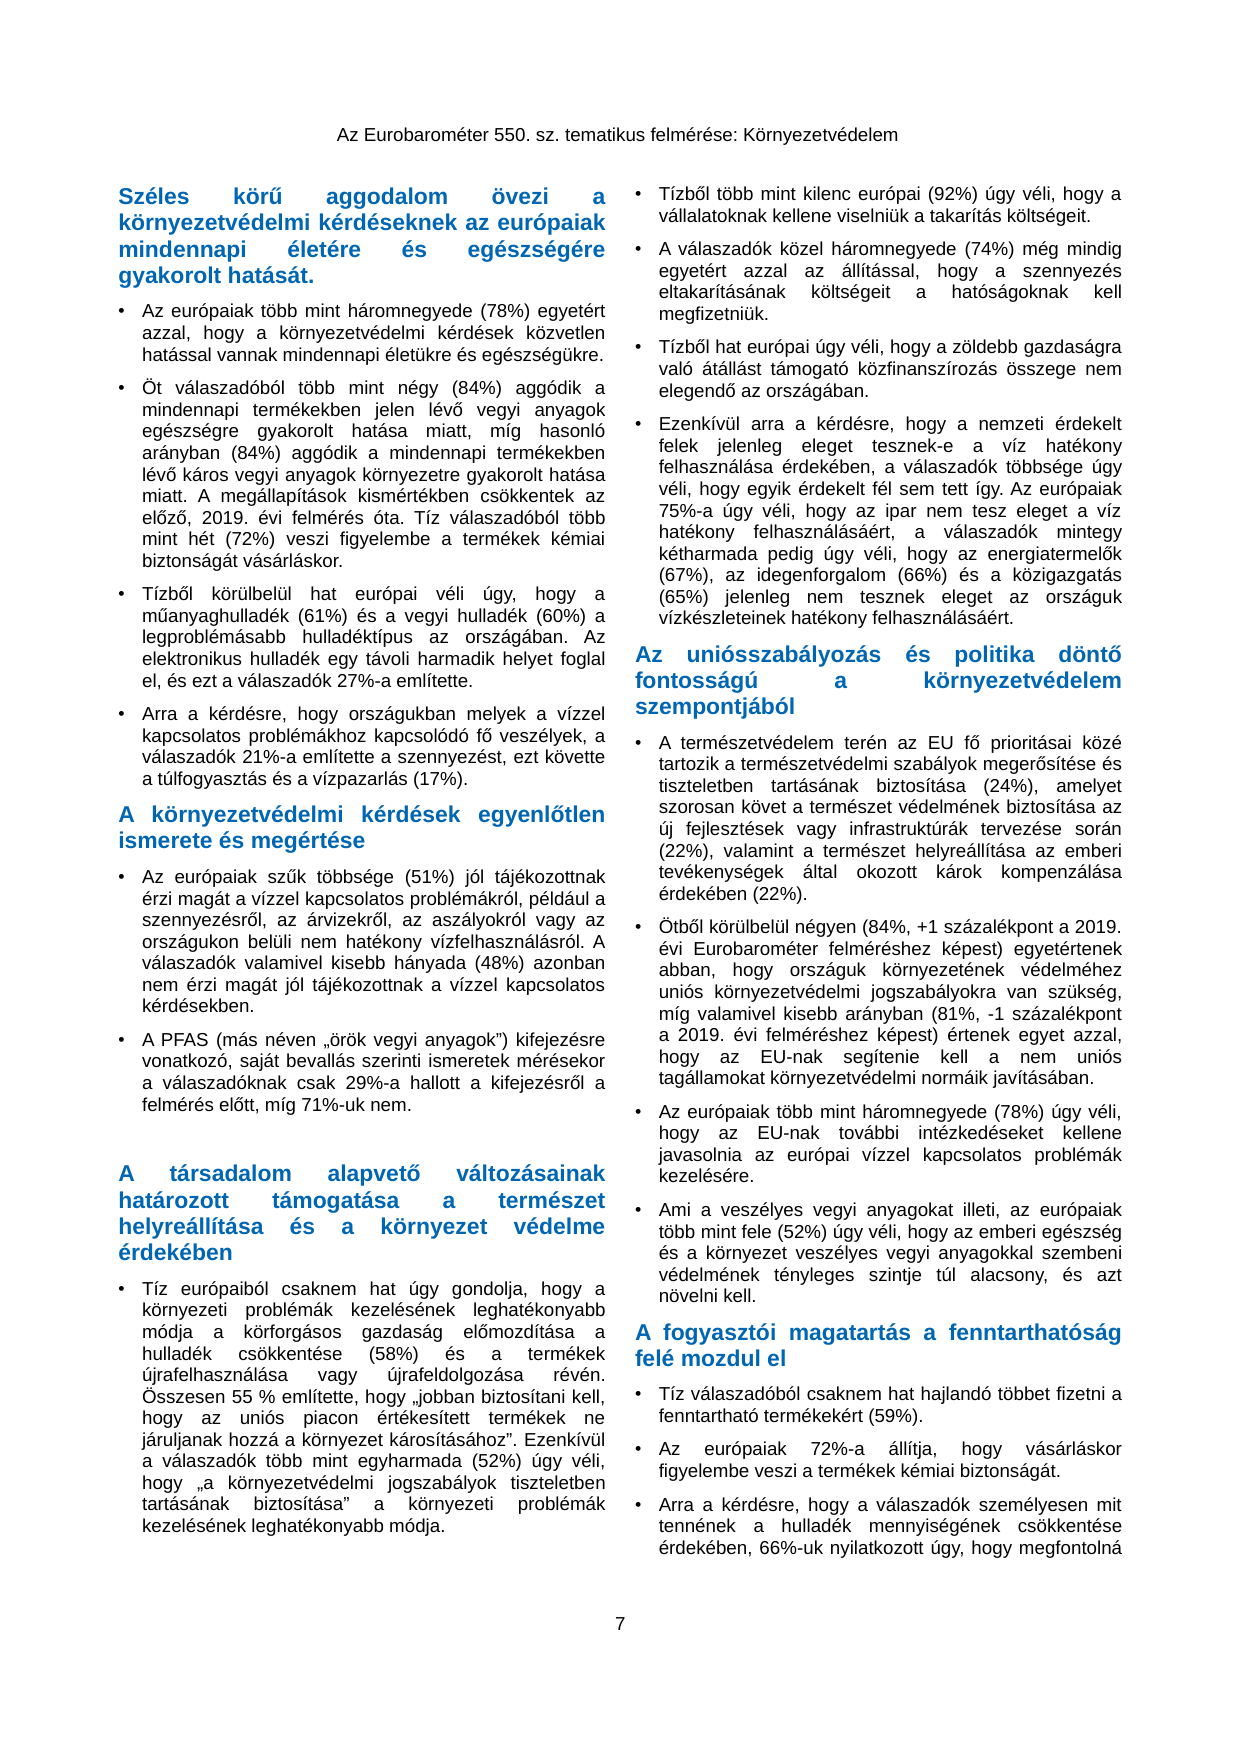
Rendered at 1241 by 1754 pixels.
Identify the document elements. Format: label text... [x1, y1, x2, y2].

text Az uniósszabályozás és politika döntő fontosságú a környezetvédelem szempontjából [635, 641, 1122, 720]
list Az európaiak 72%-a állítja, hogy vásárláskor figyelembe veszi a termékek kémiai biztonságát. [635, 1438, 1122, 1481]
list Tíz válaszadóból csaknem hat hajlandó többet fizetni a fenntartható termékekért (59%). [635, 1383, 1122, 1426]
list Arra a kérdésre, hogy a válaszadók személyesen mit tennének a hulladék mennyiségének csökkentése érdekében, 66%-uk nyilatkozott úgy, hogy megfontolná [635, 1493, 1122, 1558]
list A PFAS (más néven „örök vegyi anyagok”) kifejezésre vonatkozó, saját bevallás szerinti ismeretek mérésekor a válaszadóknak csak 29%-a hallott a kifejezésről a felmérés előtt, míg 71%-uk nem. [118, 1028, 605, 1115]
list Az európaiak több mint háromnegyede (78%) egyetért azzal, hogy a környezetvédelmi kérdések közvetlen hatással vannak mindennapi életükre és egészségükre. [118, 300, 605, 365]
list Az európaiak szűk többsége (51%) jól tájékozottnak érzi magát a vízzel kapcsolatos problémákról, például a szennyezésről, az árvizekről, az aszályokról vagy az országukon belüli nem hatékony vízfelhasználásról. A válaszadók valamivel kisebb hányada (48%) azonban nem érzi magát jól tájékozottnak a vízzel kapcsolatos kérdésekben. [118, 866, 605, 1017]
text A társadalom alapvető változásainak határozott támogatása a természet helyreállítása és a környezet védelme érdekében [118, 1160, 605, 1266]
list Arra a kérdésre, hogy országukban melyek a vízzel kapcsolatos problémákhoz kapcsolódó fő veszélyek, a válaszadók 21%-a említette a szennyezést, ezt követte a túlfogyasztás és a vízpazarlás (17%). [118, 703, 605, 789]
list Öt válaszadóból több mint négy (84%) aggódik a mindennapi termékekben jelen lévő vegyi anyagok egészségre gyakorolt hatása miatt, míg hasonló arányban (84%) aggódik a mindennapi termékekben lévő káros vegyi anyagok környezetre gyakorolt hatása miatt. A megállapítások kismértékben csökkentek az előző, 2019. évi felmérés óta. Tíz válaszadóból több mint hét (72%) veszi figyelembe a termékek kémiai biztonságát vásárláskor. [118, 377, 605, 571]
list Tízből több mint kilenc európai (92%) úgy véli, hogy a vállalatoknak kellene viselniük a takarítás költségeit. [635, 183, 1122, 226]
list Tízből körülbelül hat európai véli úgy, hogy a műanyaghulladék (61%) és a vegyi hulladék (60%) a legproblémásabb hulladéktípus az országában. Az elektronikus hulladék egy távoli harmadik helyet foglal el, és ezt a válaszadók 27%-a említette. [118, 583, 605, 691]
text Széles körű aggodalom övezi a környezetvédelmi kérdéseknek az európaiak mindennapi életére és egészségére gyakorolt hatását. [118, 183, 605, 288]
text A fogyasztói magatartás a fenntarthatóság felé mozdul el [635, 1318, 1122, 1371]
list Az európaiak több mint háromnegyede (78%) úgy véli, hogy az EU-nak további intézkedéseket kellene javasolnia az európai vízzel kapcsolatos problémák kezelésére. [635, 1101, 1122, 1187]
list Tízből hat európai úgy véli, hogy a zöldebb gazdaságra való átállást támogató közfinanszírozás összege nem elegendő az országában. [635, 336, 1122, 401]
list Tíz európaiból csaknem hat úgy gondolja, hogy a környezeti problémák kezelésének leghatékonyabb módja a körforgásos gazdaság előmozdítása a hulladék csökkentése (58%) és a termékek újrafelhasználása vagy újrafeldolgozása révén. Összesen 55 % említette, hogy „jobban biztosítani kell, hogy az uniós piacon értékesített termékek ne járuljanak hozzá a környezet károsításához”. Ezenkívül a válaszadók több mint egyharmada (52%) úgy véli, hogy „a környezetvédelmi jogszabályok tiszteletben tartásának biztosítása” a környezeti problémák kezelésének leghatékonyabb módja. [118, 1277, 605, 1536]
list Ami a veszélyes vegyi anyagokat illeti, az európaiak több mint fele (52%) úgy véli, hogy az emberi egészség és a környezet veszélyes vegyi anyagokkal szembeni védelmének tényleges szintje túl alacsony, és azt növelni kell. [635, 1199, 1122, 1307]
list Ezenkívül arra a kérdésre, hogy a nemzeti érdekelt felek jelenleg eleget tesznek-e a víz hatékony felhasználása érdekében, a válaszadók többsége úgy véli, hogy egyik érdekelt fél sem tett így. Az európaiak 75%-a úgy véli, hogy az ipar nem tesz eleget a víz hatékony felhasználásáért, a válaszadók mintegy kétharmada pedig úgy véli, hogy az energiatermelők (67%), az idegenforgalom (66%) és a közigazgatás (65%) jelenleg nem tesznek eleget az országuk vízkészleteinek hatékony felhasználásáért. [635, 413, 1122, 629]
list A természetvédelem terén az EU fő prioritásai közé tartozik a természetvédelmi szabályok megerősítése és tiszteletben tartásának biztosítása (24%), amelyet szorosan követ a természet védelmének biztosítása az új fejlesztések vagy infrastruktúrák tervezése során (22%), valamint a természet helyreállítása az emberi tevékenységek által okozott károk kompenzálása érdekében (22%). [635, 732, 1122, 904]
list Ötből körülbelül négyen (84%, +1 százalékpont a 2019. évi Eurobarométer felméréshez képest) egyetértenek abban, hogy országuk környezetének védelméhez uniós környezetvédelmi jogszabályokra van szükség, míg valamivel kisebb arányban (81%, -1 százalékpont a 2019. évi felméréshez képest) értenek egyet azzal, hogy az EU-nak segítenie kell a nem uniós tagállamokat környezetvédelmi normáik javításában. [635, 916, 1122, 1089]
text A környezetvédelmi kérdések egyenlőtlen ismerete és megértése [118, 801, 605, 854]
list A válaszadók közel háromnegyede (74%) még mindig egyetért azzal az állítással, hogy a szennyezés eltakarításának költségeit a hatóságoknak kell megfizetniük. [635, 238, 1122, 324]
